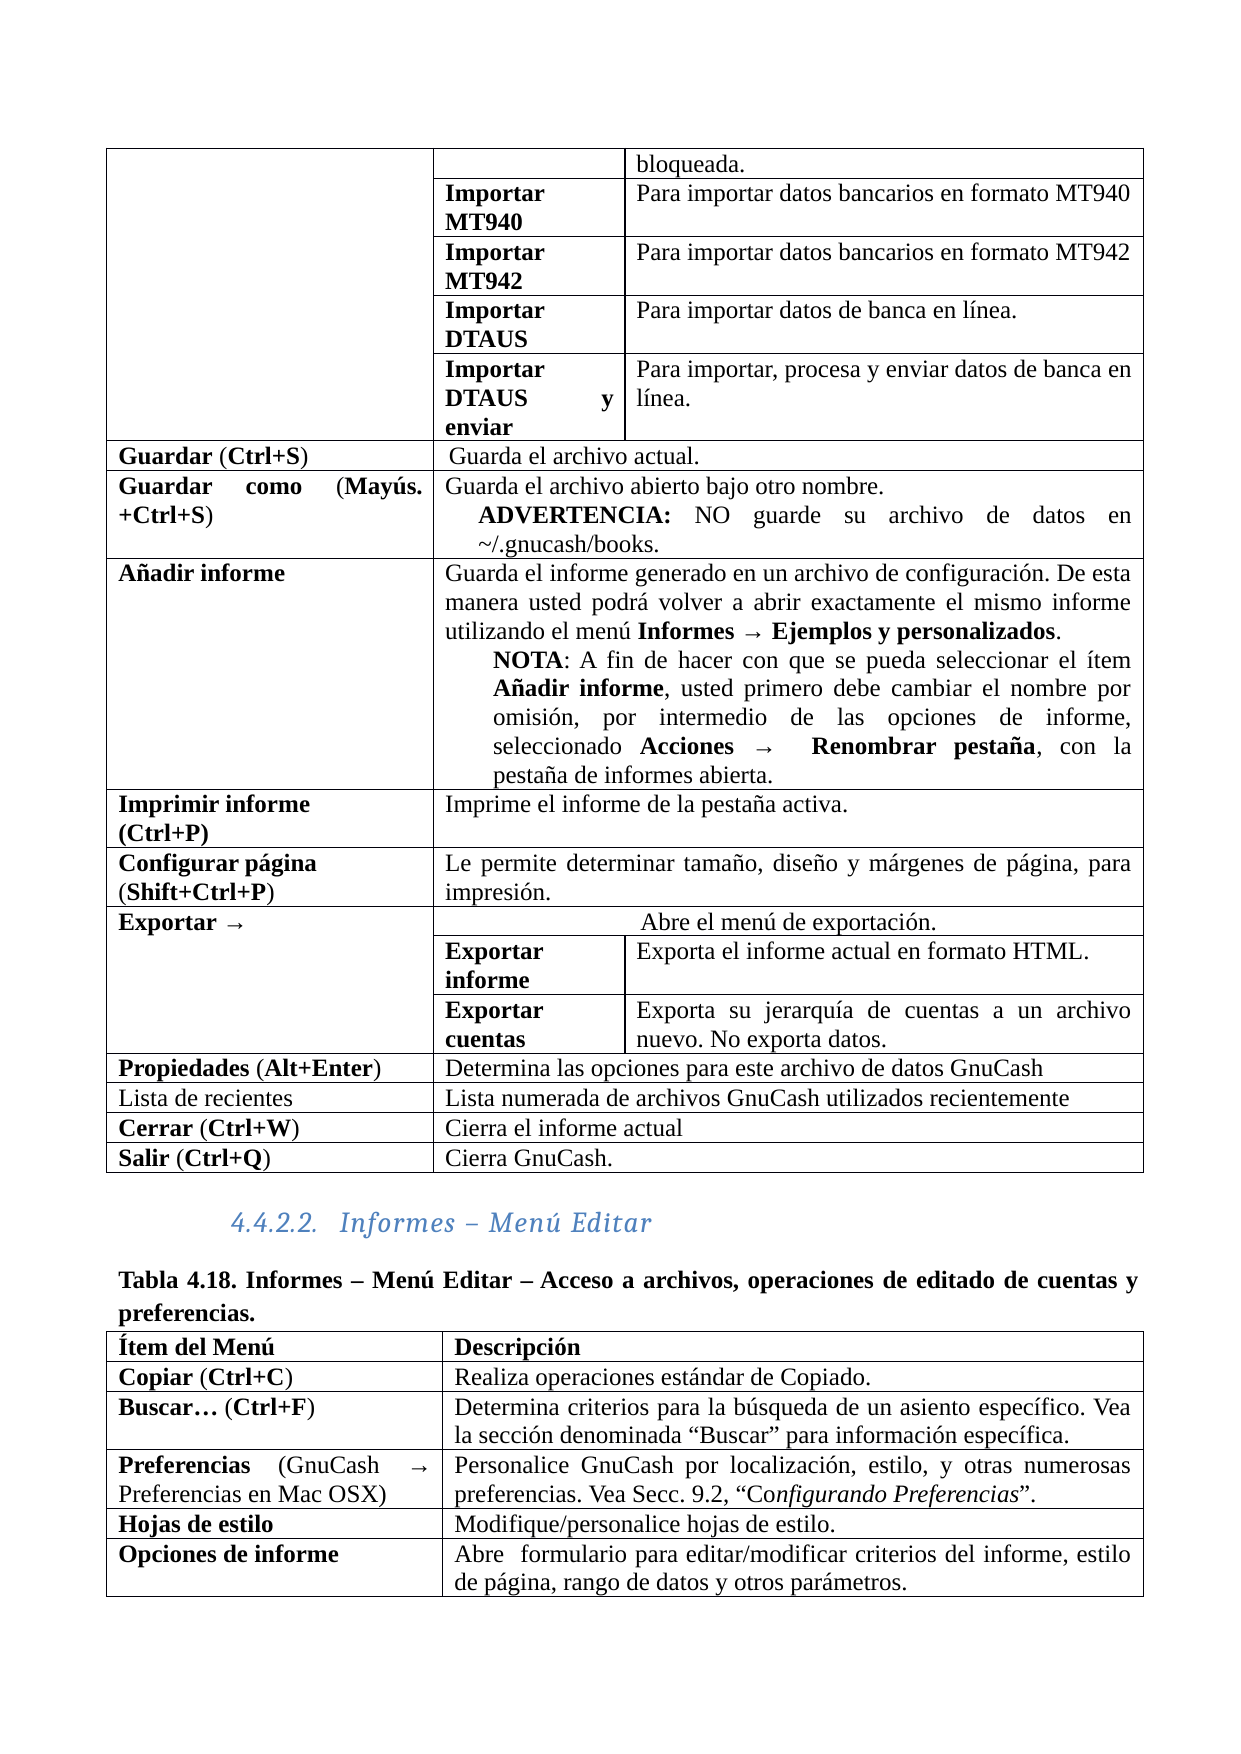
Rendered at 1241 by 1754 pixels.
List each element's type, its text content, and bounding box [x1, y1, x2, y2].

table_cell Modifique/personalice hojas de estilo. [443, 1509, 1143, 1538]
table_cell Importar MT940 [434, 179, 624, 236]
table_cell Para importar, procesa y enviar datos de banca en línea. [626, 354, 1143, 440]
table_cell Importar MT942 [434, 237, 624, 294]
table_cell Le permite determinar tamaño, diseño y márgenes de página, para impresión. [434, 848, 1143, 906]
table_cell Lista de recientes [107, 1083, 433, 1112]
table_cell Guarda el informe generado en un archivo de configuración. De esta manera usted podrá volver a abrir exactamente el mismo informe utilizando el menú Informes → Ejemplos y personalizados. NOTA: A fin de hacer con que se pueda seleccionar el ítem Añadir informe, usted primero debe cambiar el nombre por omisión, por intermedio de las opciones de informe, seleccionado Acciones → Renombrar pestaña, con la pestaña de informes abierta. [434, 559, 1143, 788]
table_cell Buscar… (Ctrl+F) [107, 1392, 442, 1449]
table_cell Exporta el informe actual en formato HTML. [626, 936, 1143, 994]
subtitle Informes – Menú Editar [231, 1206, 1140, 1239]
table_cell Cierra GnuCash. [434, 1143, 1143, 1172]
table_cell Salir (Ctrl+Q) [107, 1143, 433, 1172]
table_cell bloqueada. [626, 149, 1143, 177]
text Tabla 4.18. Informes – Menú Editar – Acceso a archivos, operaciones de editado de cuentas y preferencias. [118, 1265, 1140, 1327]
table_cell Lista numerada de archivos GnuCash utilizados recientemente [434, 1083, 1143, 1112]
table_cell Para importar datos bancarios en formato MT940 [626, 179, 1143, 236]
table_cell Imprimir informe (Ctrl+P) [107, 790, 433, 847]
table_cell Imprime el informe de la pestaña activa. [434, 790, 1143, 847]
table_header Ítem del Menú [107, 1332, 442, 1361]
table_cell Opciones de informe [107, 1539, 442, 1596]
table_cell Importar DTAUS y enviar [434, 354, 624, 440]
table_header Descripción [443, 1332, 1143, 1361]
table_cell Exporta su jerarquía de cuentas a un archivo nuevo. No exporta datos. [626, 995, 1143, 1052]
table_cell Exportar cuentas [434, 995, 624, 1052]
table_cell Guarda el archivo actual. [434, 441, 1143, 470]
table_cell Configurar página (Shift+Ctrl+P) [107, 848, 433, 906]
table_cell Determina criterios para la búsqueda de un asiento específico. Vea la sección denominada “Buscar” para información específica. [443, 1392, 1143, 1449]
table_cell Preferencias (GnuCash → Preferencias en Mac OSX) [107, 1450, 442, 1508]
table_cell Abre el menú de exportación. [434, 907, 1143, 935]
table_cell Realiza operaciones estándar de Copiado. [443, 1362, 1143, 1391]
table_cell Añadir informe [107, 559, 433, 788]
table_cell Exportar → [107, 907, 433, 1052]
table_cell Guardar como (Mayús.+Ctrl+S) [107, 471, 433, 557]
table_cell Exportar informe [434, 936, 624, 994]
table_cell Cierra el informe actual [434, 1113, 1143, 1142]
table_cell Copiar (Ctrl+C) [107, 1362, 442, 1391]
table_cell Guardar (Ctrl+S) [107, 441, 433, 470]
table_cell Para importar datos bancarios en formato MT942 [626, 237, 1143, 294]
table_cell Para importar datos de banca en línea. [626, 296, 1143, 353]
table_cell [107, 149, 433, 440]
table_cell Guarda el archivo abierto bajo otro nombre. ADVERTENCIA: NO guarde su archivo de datos en ~/.gnucash/books. [434, 471, 1143, 557]
table_cell Abre formulario para editar/modificar criterios del informe, estilo de página, rango de datos y otros parámetros. [443, 1539, 1143, 1596]
table_cell Cerrar (Ctrl+W) [107, 1113, 433, 1142]
table_cell [434, 149, 624, 177]
table_cell Importar DTAUS [434, 296, 624, 353]
table_cell Propiedades (Alt+Enter) [107, 1054, 433, 1082]
table_cell Hojas de estilo [107, 1509, 442, 1538]
table_cell Determina las opciones para este archivo de datos GnuCash [434, 1054, 1143, 1082]
table_cell Personalice GnuCash por localización, estilo, y otras numerosas preferencias. Vea Secc. 9.2, “Configurando Preferencias”. [443, 1450, 1143, 1508]
